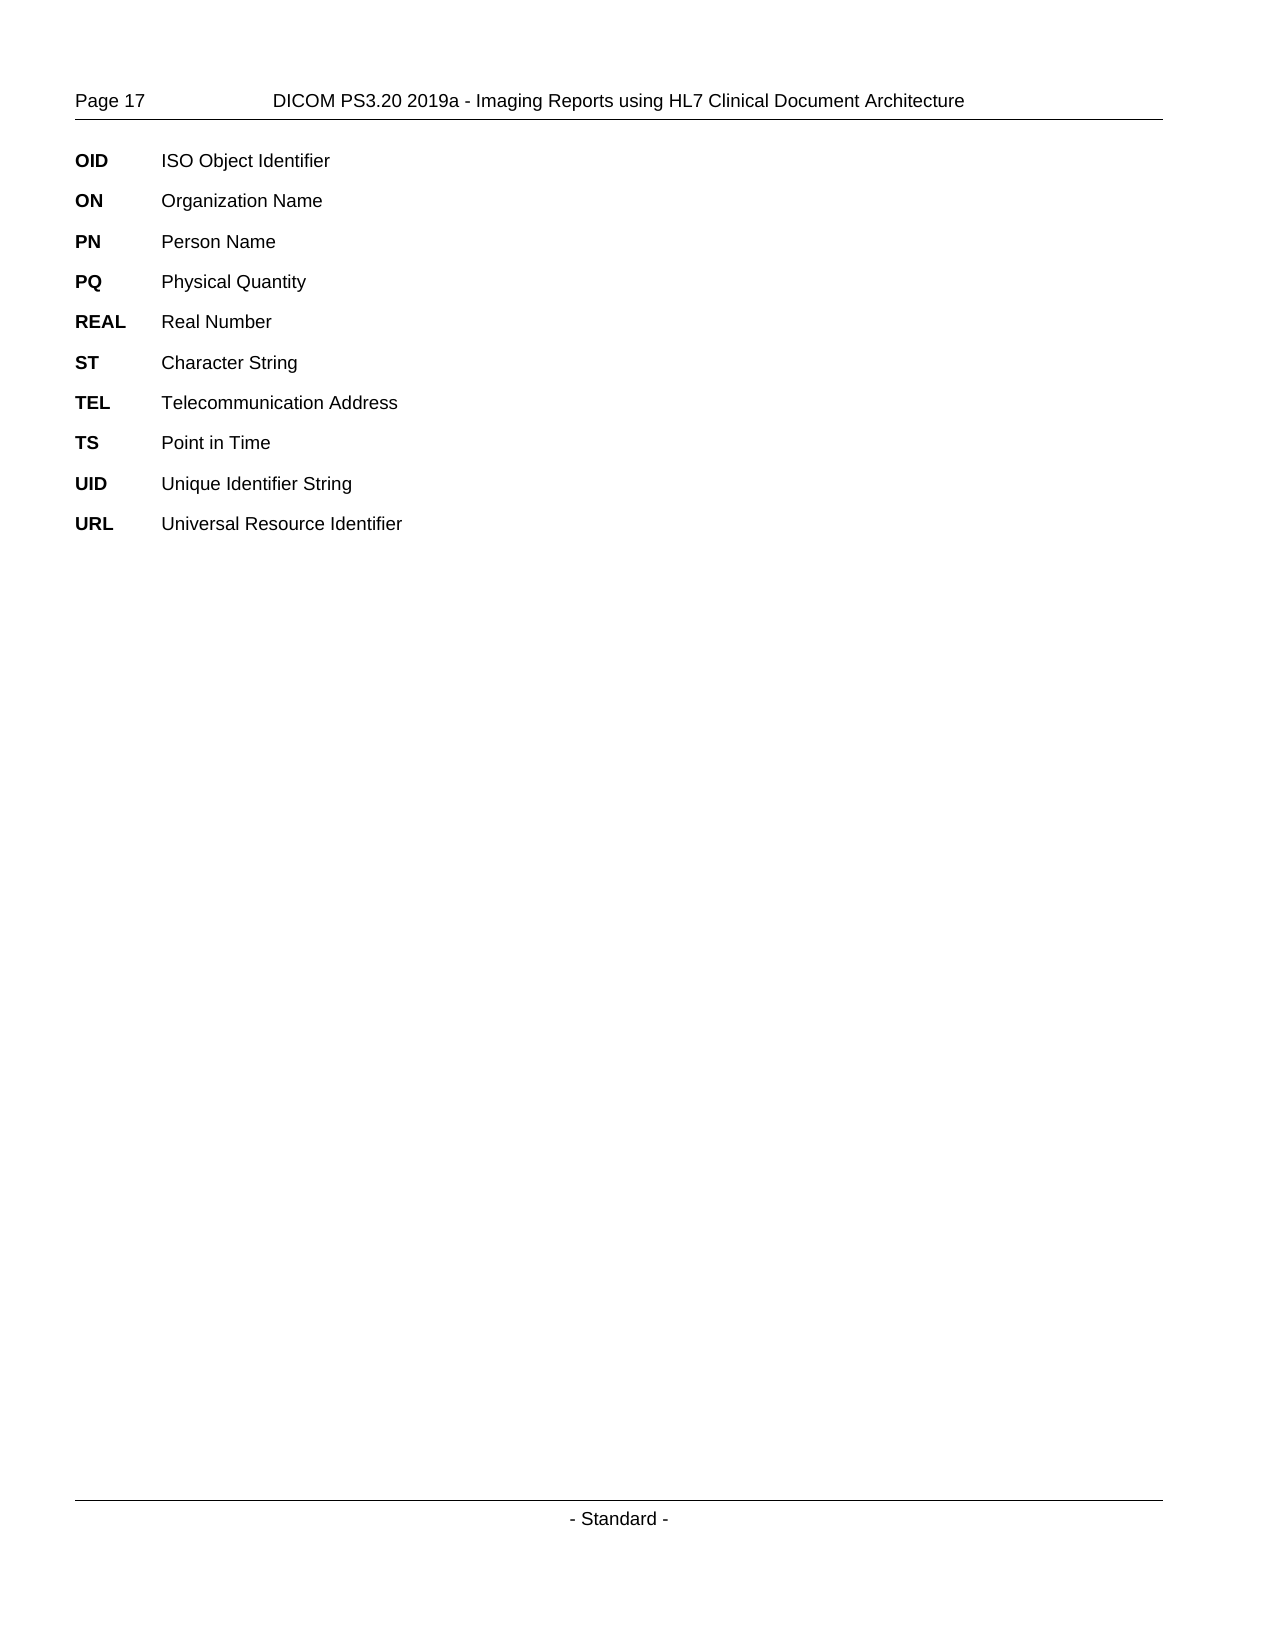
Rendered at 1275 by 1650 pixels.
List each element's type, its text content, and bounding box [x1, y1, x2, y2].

text PQ Physical Quantity [75, 271, 1162, 292]
text ST Character String [75, 352, 1162, 373]
text OID ISO Object Identifier [75, 150, 1162, 172]
text UID Unique Identifier String [75, 472, 1162, 494]
text TS Point in Time [75, 432, 1162, 454]
text URL Universal Resource Identifier [75, 513, 1162, 534]
text ON Organization Name [75, 190, 1162, 212]
text REAL Real Number [75, 311, 1162, 333]
text TEL Telecommunication Address [75, 392, 1162, 413]
text PN Person Name [75, 231, 1162, 252]
